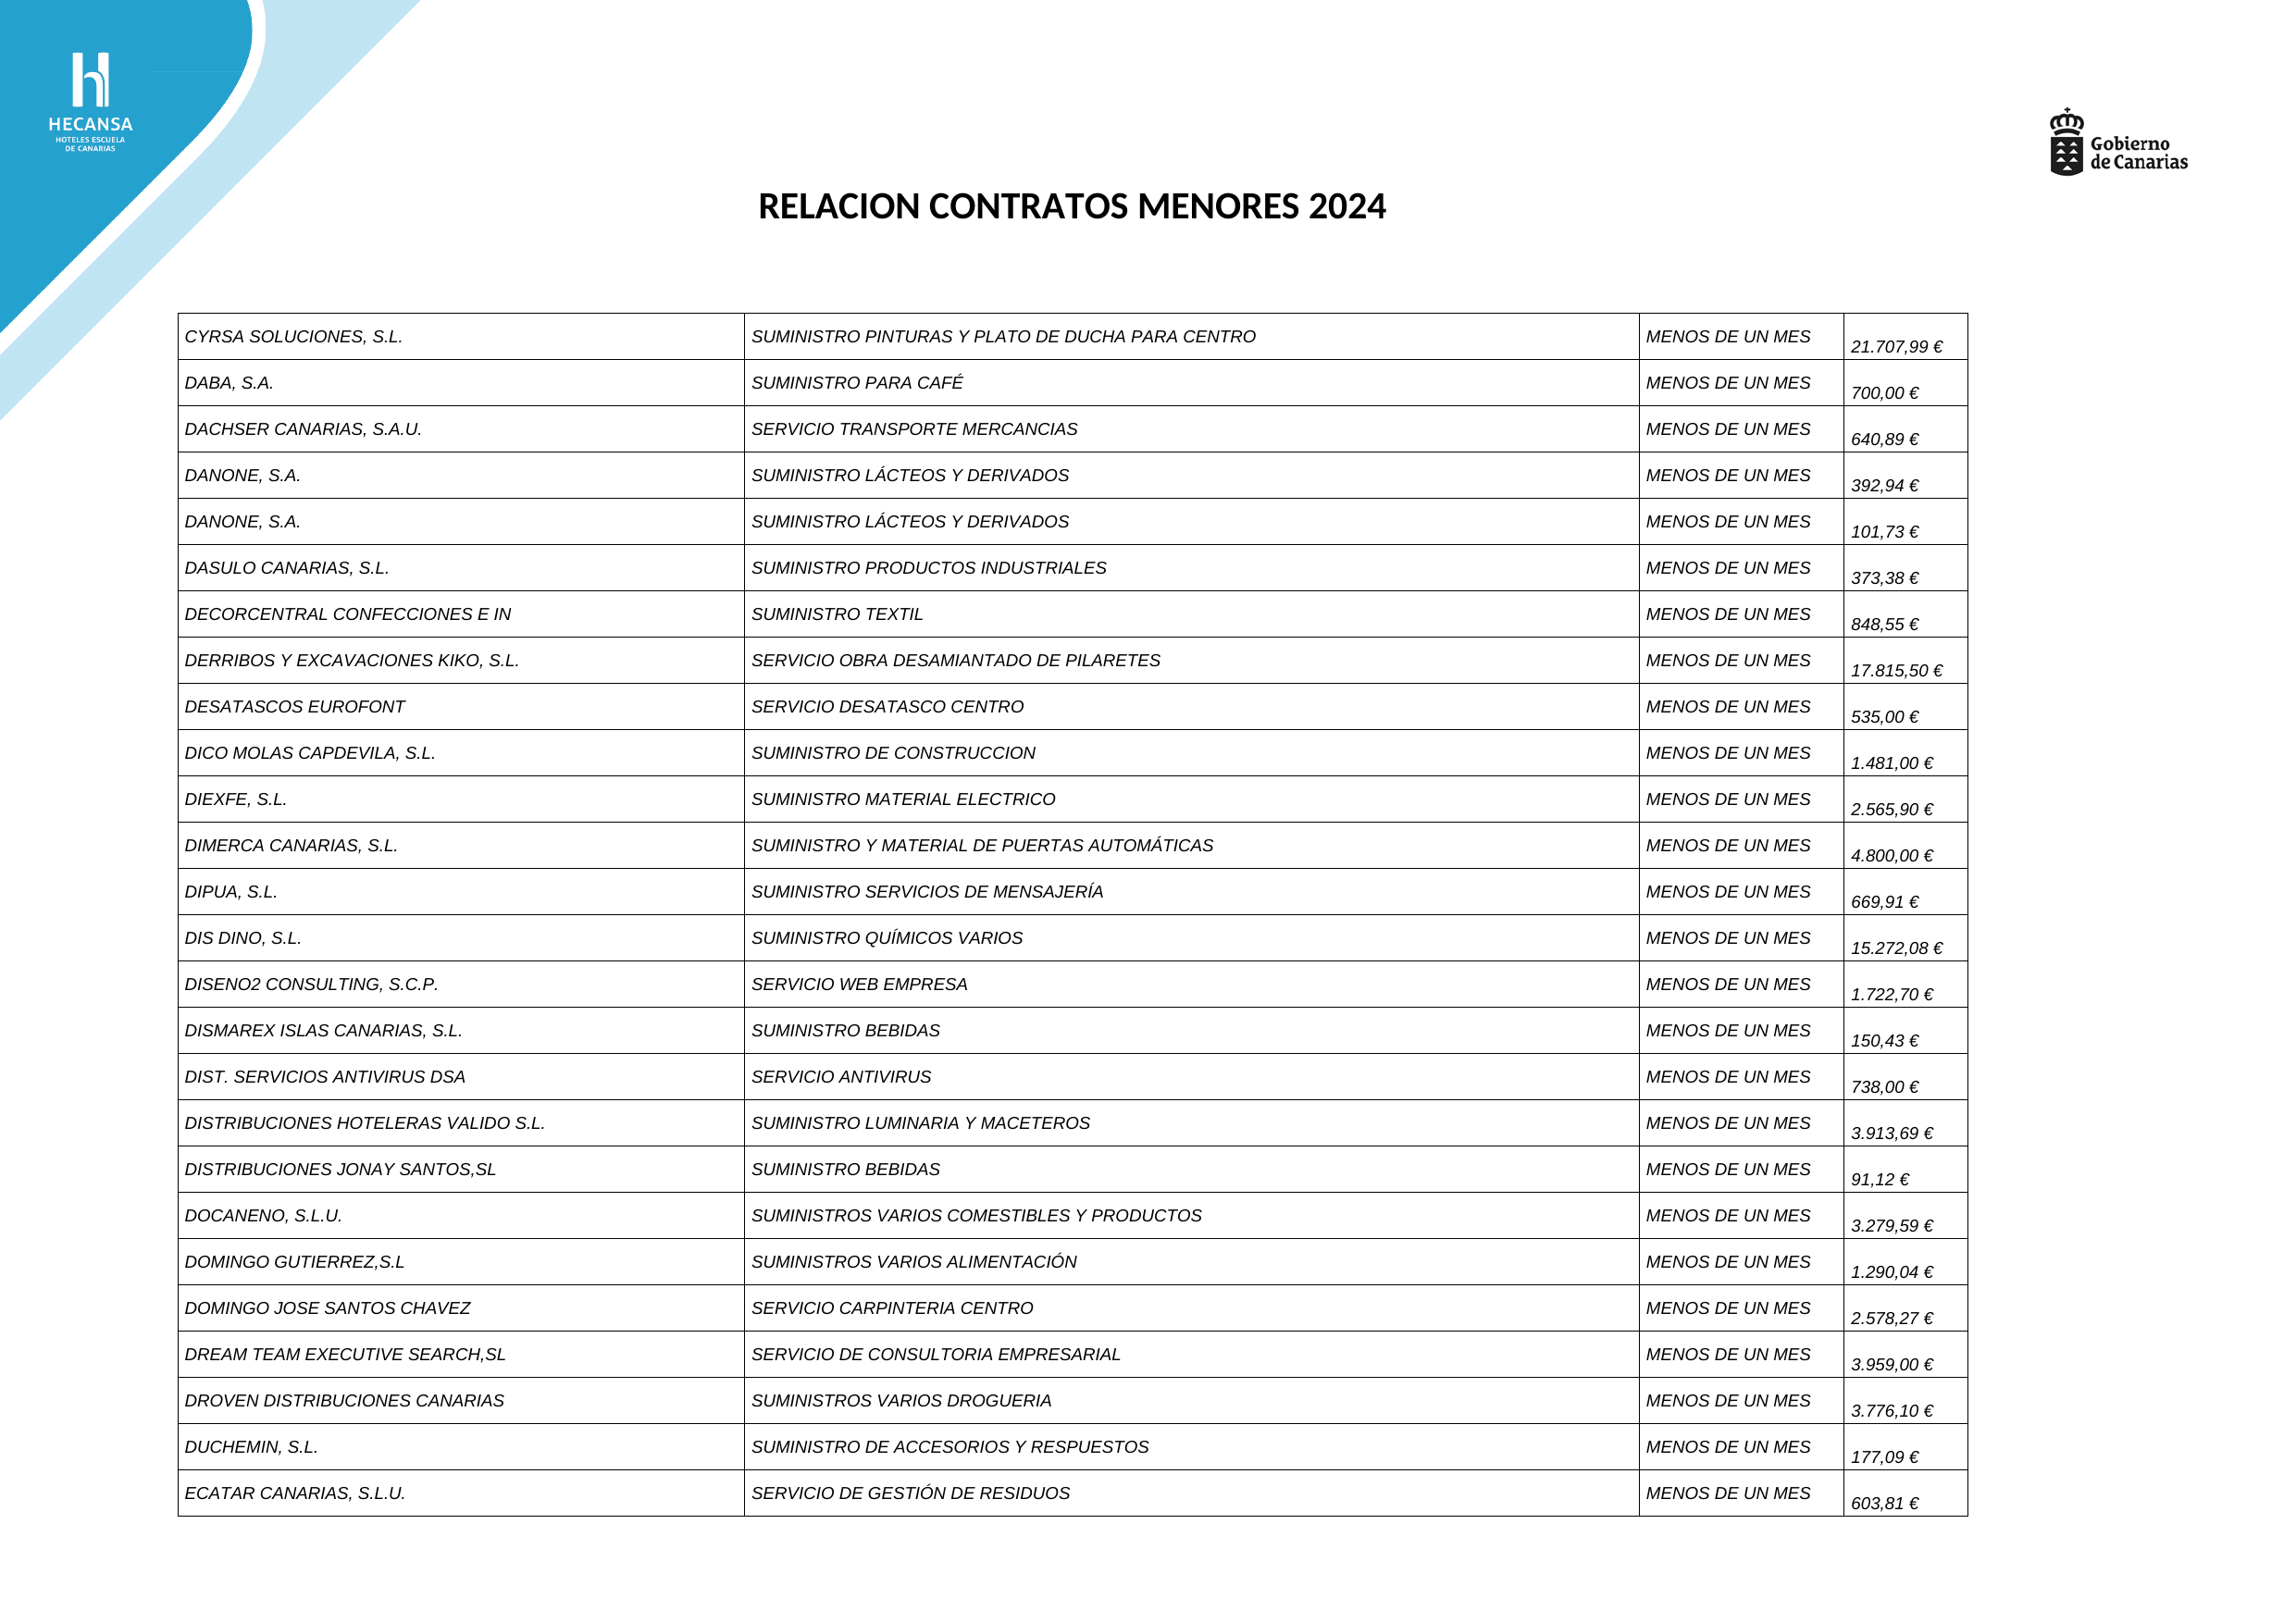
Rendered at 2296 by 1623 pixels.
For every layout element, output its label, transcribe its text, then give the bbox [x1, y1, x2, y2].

table_cell SERVICIO OBRA DESAMIANTADO DE PILARETES [745, 638, 1639, 683]
table_cell DANONE, S.A. [179, 452, 744, 498]
table_cell MENOS DE UN MES [1640, 684, 1843, 729]
table_cell SERVICIO WEB EMPRESA [745, 961, 1639, 1007]
table_cell 91,12 € [1844, 1146, 1967, 1192]
table_cell DROVEN DISTRIBUCIONES CANARIAS [179, 1378, 744, 1423]
table_cell SUMINISTRO SERVICIOS DE MENSAJERÍA [745, 869, 1639, 914]
table_cell MENOS DE UN MES [1640, 1054, 1843, 1099]
table_cell CYRSA SOLUCIONES, S.L. [179, 314, 744, 359]
table_cell DOCANENO, S.L.U. [179, 1193, 744, 1238]
table_cell DREAM TEAM EXECUTIVE SEARCH,SL [179, 1332, 744, 1377]
table_cell SERVICIO DESATASCO CENTRO [745, 684, 1639, 729]
table_cell DISENO2 CONSULTING, S.C.P. [179, 961, 744, 1007]
table_cell MENOS DE UN MES [1640, 1193, 1843, 1238]
table_cell SUMINISTROS VARIOS DROGUERIA [745, 1378, 1639, 1423]
table_cell MENOS DE UN MES [1640, 1424, 1843, 1469]
table_cell SUMINISTRO DE ACCESORIOS Y RESPUESTOS [745, 1424, 1639, 1469]
table_cell SUMINISTRO TEXTIL [745, 591, 1639, 637]
table_cell MENOS DE UN MES [1640, 1285, 1843, 1331]
table_cell MENOS DE UN MES [1640, 776, 1843, 822]
table_cell SUMINISTRO PRODUCTOS INDUSTRIALES [745, 545, 1639, 590]
table_cell 2.578,27 € [1844, 1285, 1967, 1331]
table_cell MENOS DE UN MES [1640, 591, 1843, 637]
table_cell 1.722,70 € [1844, 961, 1967, 1007]
table_cell 373,38 € [1844, 545, 1967, 590]
table_cell 700,00 € [1844, 360, 1967, 405]
table_cell 3.913,69 € [1844, 1100, 1967, 1146]
table_cell MENOS DE UN MES [1640, 961, 1843, 1007]
table_cell DOMINGO GUTIERREZ,S.L [179, 1239, 744, 1284]
table_cell SUMINISTRO BEBIDAS [745, 1146, 1639, 1192]
table_cell 1.290,04 € [1844, 1239, 1967, 1284]
table_cell DABA, S.A. [179, 360, 744, 405]
table_cell 848,55 € [1844, 591, 1967, 637]
table_cell 535,00 € [1844, 684, 1967, 729]
table_cell MENOS DE UN MES [1640, 1100, 1843, 1146]
table_cell 1.481,00 € [1844, 730, 1967, 775]
table_cell 3.959,00 € [1844, 1332, 1967, 1377]
table_cell SUMINISTRO QUÍMICOS VARIOS [745, 915, 1639, 960]
table_cell MENOS DE UN MES [1640, 638, 1843, 683]
table_cell DACHSER CANARIAS, S.A.U. [179, 406, 744, 452]
table_cell DASULO CANARIAS, S.L. [179, 545, 744, 590]
table_cell 4.800,00 € [1844, 823, 1967, 868]
table_cell MENOS DE UN MES [1640, 314, 1843, 359]
table_cell DISTRIBUCIONES HOTELERAS VALIDO S.L. [179, 1100, 744, 1146]
table_cell ECATAR CANARIAS, S.L.U. [179, 1470, 744, 1516]
table_cell 603,81 € [1844, 1470, 1967, 1516]
table_cell MENOS DE UN MES [1640, 915, 1843, 960]
table_cell MENOS DE UN MES [1640, 1146, 1843, 1192]
table_cell MENOS DE UN MES [1640, 730, 1843, 775]
table_cell MENOS DE UN MES [1640, 499, 1843, 544]
table_cell SUMINISTROS VARIOS COMESTIBLES Y PRODUCTOS [745, 1193, 1639, 1238]
table_cell MENOS DE UN MES [1640, 545, 1843, 590]
table_cell SUMINISTRO DE CONSTRUCCION [745, 730, 1639, 775]
table_cell 150,43 € [1844, 1008, 1967, 1053]
table_cell SERVICIO TRANSPORTE MERCANCIAS [745, 406, 1639, 452]
table_cell DESATASCOS EUROFONT [179, 684, 744, 729]
table_cell 17.815,50 € [1844, 638, 1967, 683]
table_cell SUMINISTRO BEBIDAS [745, 1008, 1639, 1053]
table_cell 101,73 € [1844, 499, 1967, 544]
table_cell SERVICIO ANTIVIRUS [745, 1054, 1639, 1099]
table_cell 392,94 € [1844, 452, 1967, 498]
table_cell DIS DINO, S.L. [179, 915, 744, 960]
table_cell 177,09 € [1844, 1424, 1967, 1469]
table_cell DICO MOLAS CAPDEVILA, S.L. [179, 730, 744, 775]
table_cell MENOS DE UN MES [1640, 1332, 1843, 1377]
table_cell 640,89 € [1844, 406, 1967, 452]
table_cell 15.272,08 € [1844, 915, 1967, 960]
table_cell DOMINGO JOSE SANTOS CHAVEZ [179, 1285, 744, 1331]
table_cell SUMINISTRO PINTURAS Y PLATO DE DUCHA PARA CENTRO [745, 314, 1639, 359]
table_cell DISTRIBUCIONES JONAY SANTOS,SL [179, 1146, 744, 1192]
table_cell DERRIBOS Y EXCAVACIONES KIKO, S.L. [179, 638, 744, 683]
table_cell MENOS DE UN MES [1640, 869, 1843, 914]
table_cell SUMINISTRO Y MATERIAL DE PUERTAS AUTOMÁTICAS [745, 823, 1639, 868]
table_cell 669,91 € [1844, 869, 1967, 914]
table_cell DUCHEMIN, S.L. [179, 1424, 744, 1469]
table_cell 3.776,10 € [1844, 1378, 1967, 1423]
table_cell SUMINISTRO LÁCTEOS Y DERIVADOS [745, 499, 1639, 544]
table_cell SUMINISTRO PARA CAFÉ [745, 360, 1639, 405]
table_cell MENOS DE UN MES [1640, 406, 1843, 452]
table_cell MENOS DE UN MES [1640, 1239, 1843, 1284]
table_cell MENOS DE UN MES [1640, 360, 1843, 405]
table_cell DIPUA, S.L. [179, 869, 744, 914]
table_cell SERVICIO DE CONSULTORIA EMPRESARIAL [745, 1332, 1639, 1377]
table_cell MENOS DE UN MES [1640, 823, 1843, 868]
table_cell SUMINISTRO MATERIAL ELECTRICO [745, 776, 1639, 822]
table_cell DIMERCA CANARIAS, S.L. [179, 823, 744, 868]
table_cell 3.279,59 € [1844, 1193, 1967, 1238]
table_cell 21.707,99 € [1844, 314, 1967, 359]
table_cell 738,00 € [1844, 1054, 1967, 1099]
table_cell MENOS DE UN MES [1640, 452, 1843, 498]
table_cell SUMINISTRO LÁCTEOS Y DERIVADOS [745, 452, 1639, 498]
table_cell SUMINISTRO LUMINARIA Y MACETEROS [745, 1100, 1639, 1146]
table_cell DIST. SERVICIOS ANTIVIRUS DSA [179, 1054, 744, 1099]
table_cell DECORCENTRAL CONFECCIONES E IN [179, 591, 744, 637]
table_cell 2.565,90 € [1844, 776, 1967, 822]
table_cell SERVICIO CARPINTERIA CENTRO [745, 1285, 1639, 1331]
table_cell SUMINISTROS VARIOS ALIMENTACIÓN [745, 1239, 1639, 1284]
table_cell DIEXFE, S.L. [179, 776, 744, 822]
table_cell SERVICIO DE GESTIÓN DE RESIDUOS [745, 1470, 1639, 1516]
table_cell DANONE, S.A. [179, 499, 744, 544]
table_cell MENOS DE UN MES [1640, 1008, 1843, 1053]
table_cell MENOS DE UN MES [1640, 1470, 1843, 1516]
table_cell DISMAREX ISLAS CANARIAS, S.L. [179, 1008, 744, 1053]
table_cell MENOS DE UN MES [1640, 1378, 1843, 1423]
